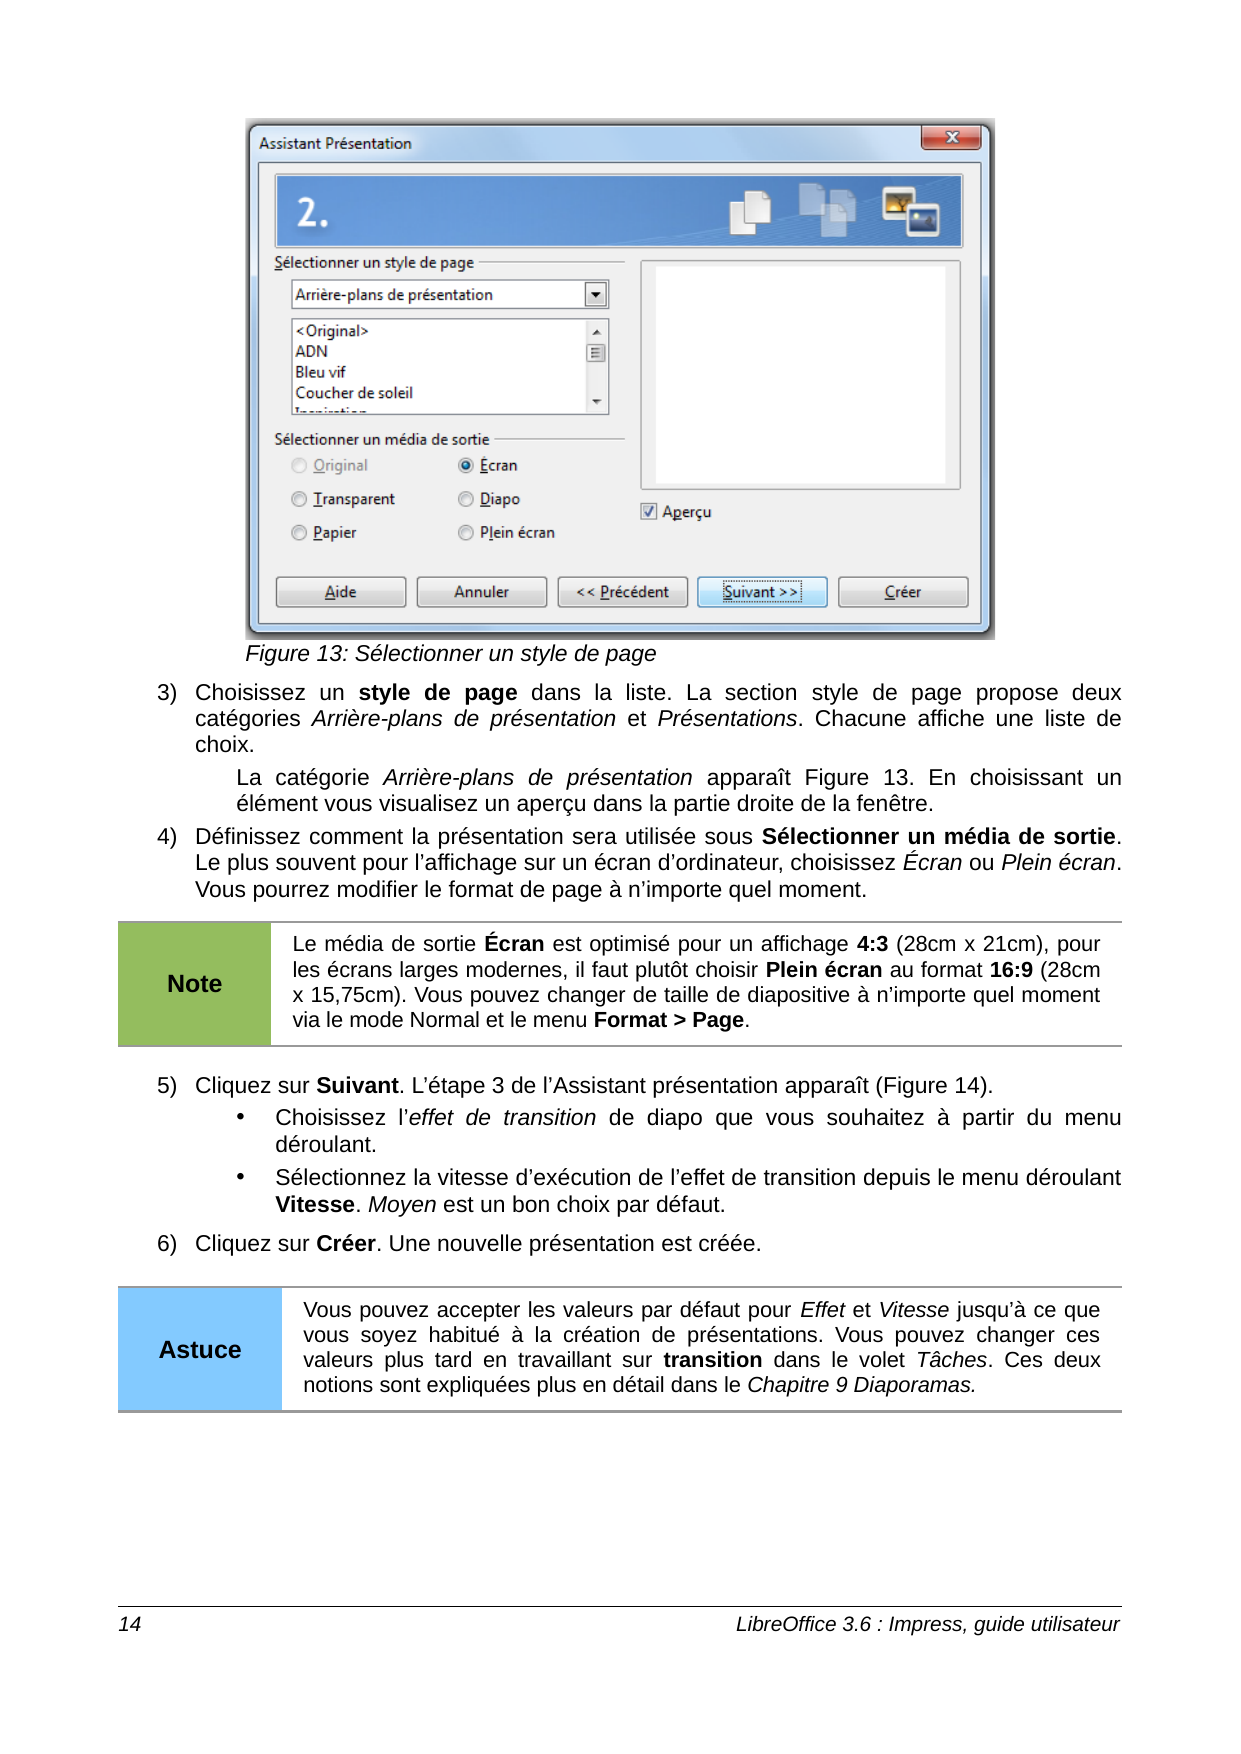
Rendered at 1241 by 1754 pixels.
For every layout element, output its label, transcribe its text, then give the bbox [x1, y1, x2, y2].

list La catégorie Arrière-plans de présentation apparaît Figure 13. En choisissant un élément vous visualisez un aperçu dans la partie droite de la fenêtre. [236, 764, 1122, 817]
list Sélectionnez la vitesse d’exécution de l’effet de transition depuis le menu déroulant Vitesse. Moyen est un bon choix par défaut. [236, 1164, 1122, 1217]
text Figure 13: Sélectionner un style de page [245, 640, 995, 666]
table_header Vous pouvez accepter les valeurs par défaut pour Effet et Vitesse jusqu’à ce que vous soyez habitué à la création de présentations. Vous pouvez changer ces valeurs plus tard en travaillant sur transition dans le volet Tâches. Ces deux notions sont expliquées plus en détail dans le Chapitre 9 Diaporamas. [282, 1288, 1122, 1410]
list Choisissez un style de page dans la liste. La section style de page propose deux catégories Arrière-plans de présentation et Présentations. Chacune affiche une liste de choix. [177, 678, 1122, 758]
list Cliquez sur Créer. Une nouvelle présentation est créée. [177, 1229, 1122, 1256]
list Définissez comment la présentation sera utilisée sous Sélectionner un média de sortie. Le plus souvent pour l’affichage sur un écran d’ordinateur, choisissez Écran ou Plein écran. Vous pourrez modifier le format de page à n’importe quel moment. [177, 823, 1122, 902]
list Cliquez sur Suivant. L’étape 3 de l’Assistant présentation apparaît (Figure 14). [177, 1072, 1122, 1098]
picture [245, 118, 996, 640]
list Choisissez l’effet de transition de diapo que vous souhaitez à partir du menu déroulant. [236, 1104, 1122, 1158]
table_header Note [118, 923, 271, 1045]
table_header Le média de sortie Écran est optimisé pour un affichage 4:3 (28cm x 21cm), pour les écrans larges modernes, il faut plutôt choisir Plein écran au format 16:9 (28cm x 15,75cm). Vous pouvez changer de taille de diapositive à n’importe quel moment via le mode Normal et le menu Format > Page. [271, 923, 1122, 1045]
table_header Astuce [118, 1288, 282, 1410]
